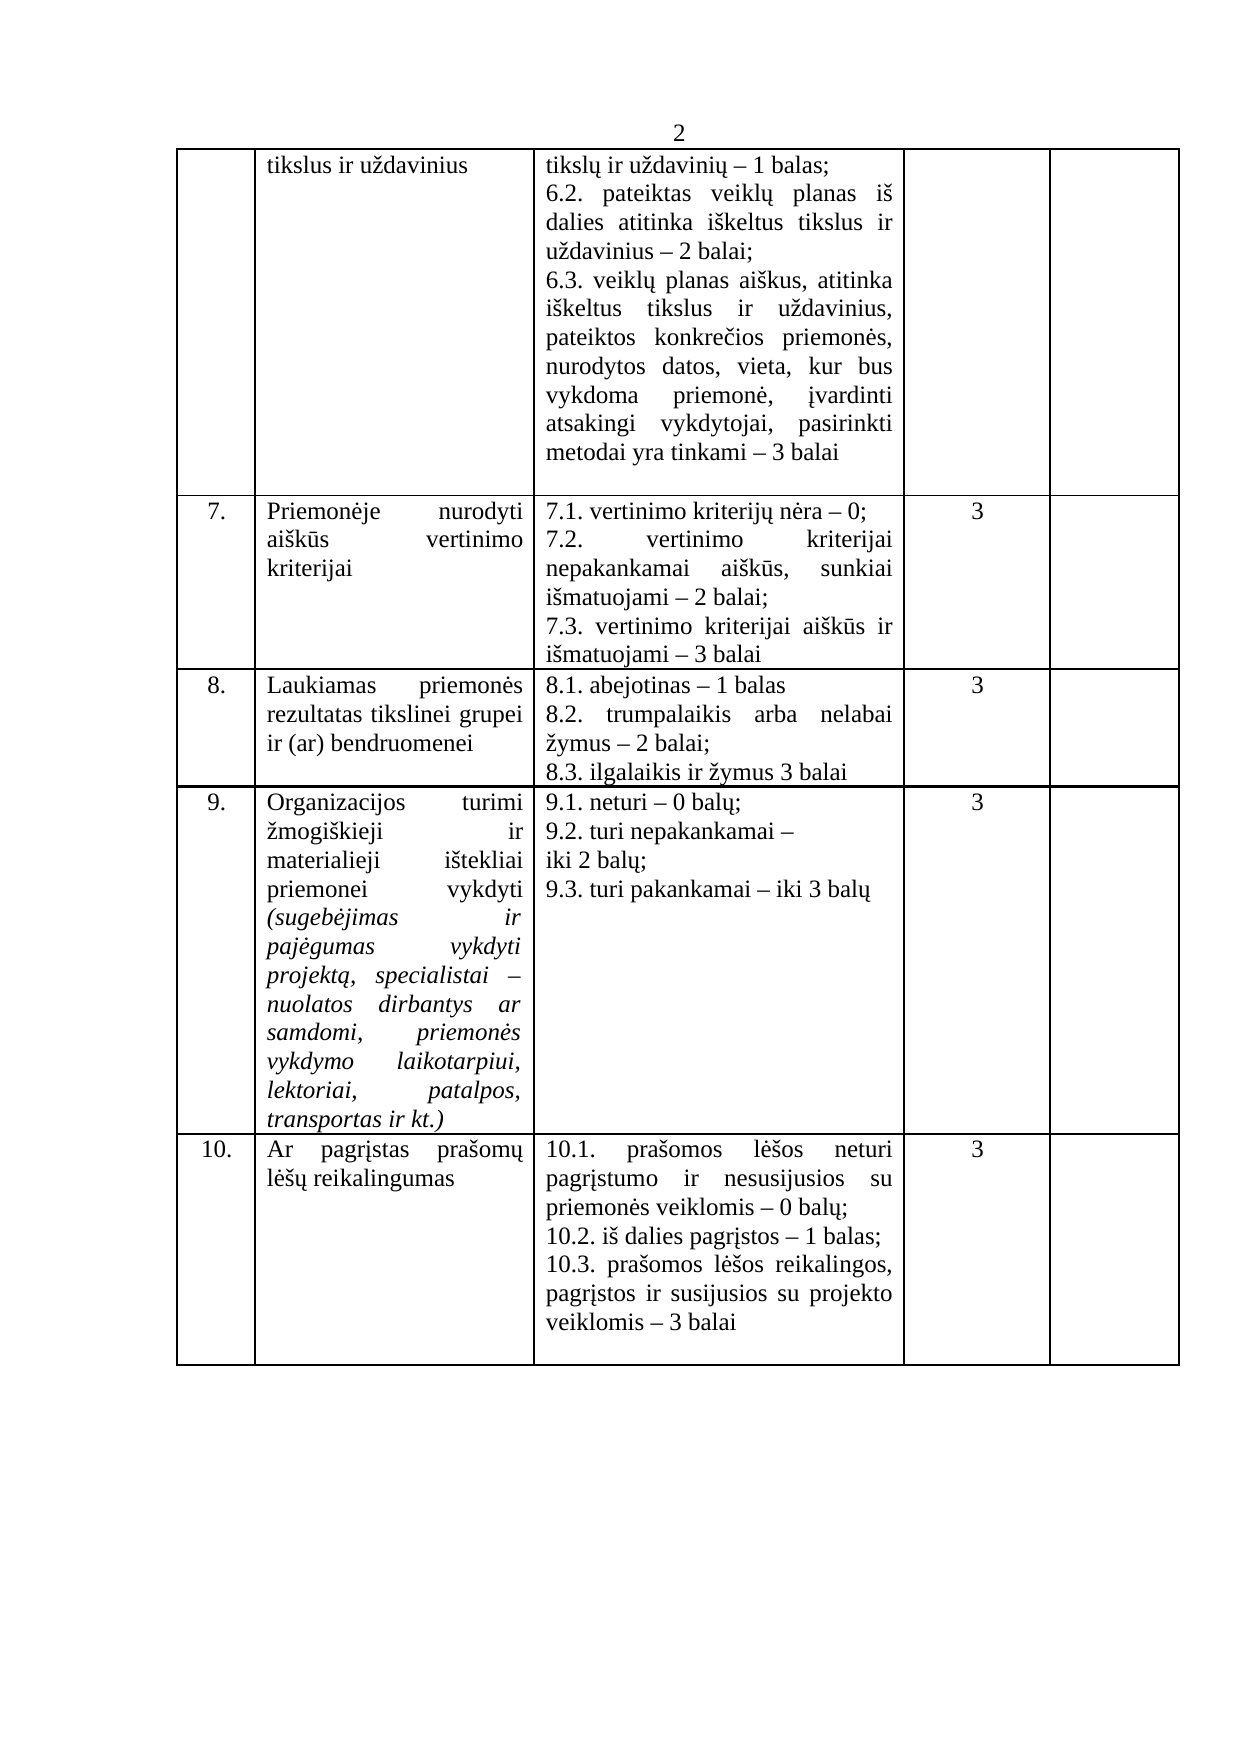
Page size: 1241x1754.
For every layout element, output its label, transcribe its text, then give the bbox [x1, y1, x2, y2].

table_cell [1051, 670, 1178, 785]
table_cell Ar pagrįstas prašomų lėšų reikalingumas [256, 1135, 533, 1364]
table_cell 10.1. prašomos lėšos neturi pagrįstumo ir nesusijusios su priemonės veiklomis – 0 balų; 10.2. iš dalies pagrįstos – 1 balas; 10.3. prašomos lėšos reikalingos, pagrįstos ir susijusios su projekto veiklomis – 3 balai [535, 1135, 903, 1364]
table_cell [1051, 1135, 1178, 1364]
table_cell 3 [905, 1135, 1049, 1364]
table_cell 3 [905, 496, 1049, 668]
table_cell Organizacijos turimi žmogiškieji ir materialieji ištekliai priemonei vykdyti (sugebėjimas ir pajėgumas vykdyti projektą, specialistai – nuolatos dirbantys ar samdomi, priemonės vykdymo laikotarpiui, lektoriai, patalpos, transportas ir kt.) [256, 788, 533, 1132]
table_cell [905, 150, 1049, 495]
table_cell 9. [178, 788, 254, 1132]
table_cell 7. [178, 496, 254, 668]
table_cell [1051, 496, 1178, 668]
table_cell Priemonėje nurodyti aiškūs vertinimo kriterijai [256, 496, 533, 668]
table_cell [1051, 788, 1178, 1132]
table_cell Laukiamas priemonės rezultatas tikslinei grupei ir (ar) bendruomenei [256, 670, 533, 785]
table_cell 9.1. neturi – 0 balų; 9.2. turi nepakankamai – iki 2 balų; 9.3. turi pakankamai – iki 3 balų [535, 788, 903, 1132]
table_cell [1051, 150, 1178, 495]
table_cell 7.1. vertinimo kriterijų nėra – 0; 7.2. vertinimo kriterijai nepakankamai aiškūs, sunkiai išmatuojami – 2 balai; 7.3. vertinimo kriterijai aiškūs ir išmatuojami – 3 balai [535, 496, 903, 668]
table_cell tikslų ir uždavinių – 1 balas; 6.2. pateiktas veiklų planas iš dalies atitinka iškeltus tikslus ir uždavinius – 2 balai; 6.3. veiklų planas aiškus, atitinka iškeltus tikslus ir uždavinius, pateiktos konkrečios priemonės, nurodytos datos, vieta, kur bus vykdoma priemonė, įvardinti atsakingi vykdytojai, pasirinkti metodai yra tinkami – 3 balai [535, 150, 903, 495]
table_cell 8. [178, 670, 254, 785]
table_cell [178, 150, 254, 495]
table_cell 3 [905, 670, 1049, 785]
table_cell 10. [178, 1135, 254, 1364]
table_cell 3 [905, 788, 1049, 1132]
table_cell 8.1. abejotinas – 1 balas 8.2. trumpalaikis arba nelabai žymus – 2 balai; 8.3. ilgalaikis ir žymus 3 balai [535, 670, 903, 785]
table_cell tikslus ir uždavinius [256, 150, 533, 495]
